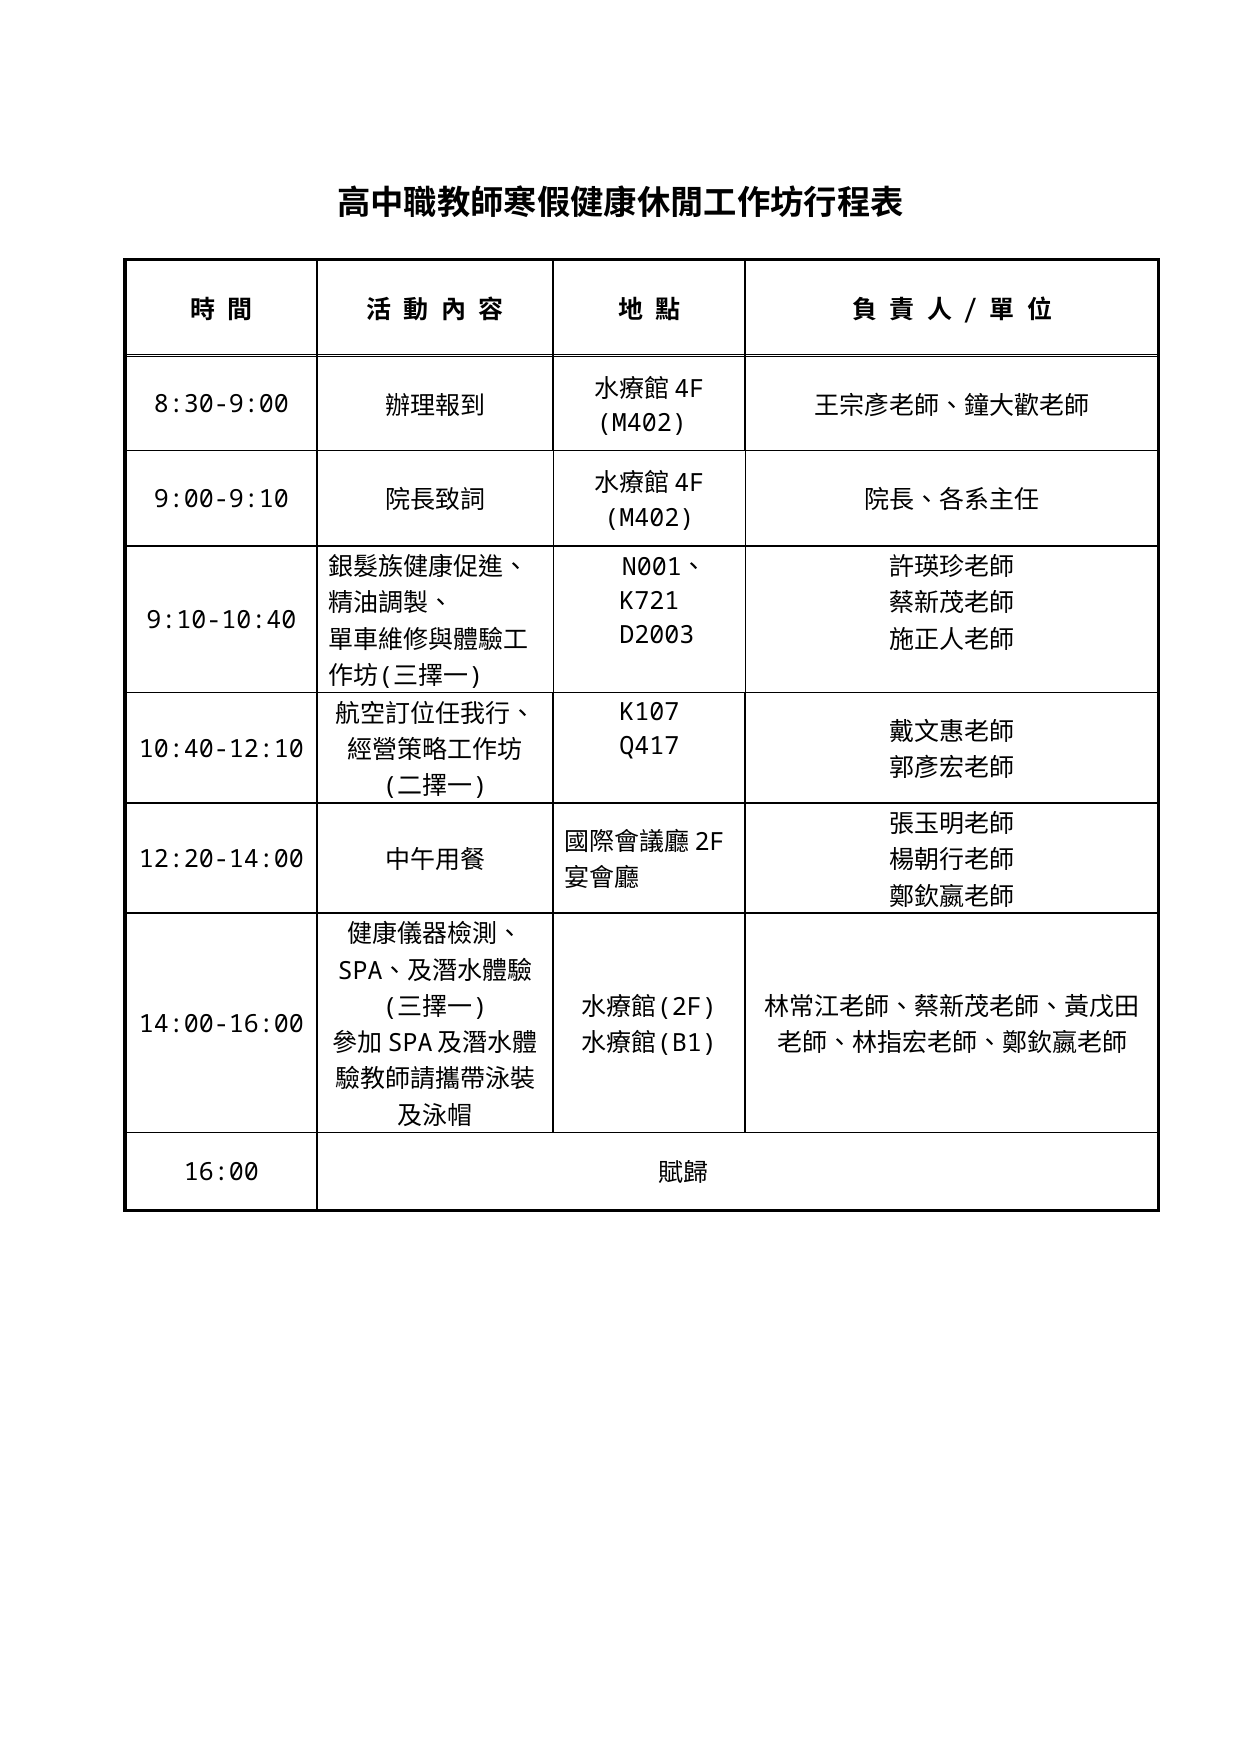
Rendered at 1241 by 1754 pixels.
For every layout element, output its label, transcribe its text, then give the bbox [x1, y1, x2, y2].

table_cell 院長致詞 [318, 451, 553, 545]
table_header 活 動 內 容 [318, 261, 552, 354]
table_header 時 間 [127, 261, 316, 354]
table_cell 國際會議廳2F宴會廳 [554, 804, 744, 912]
table_cell 許瑛珍老師 蔡新茂老師 施正人老師 [746, 547, 1157, 692]
table_cell 王宗彥老師、鐘大歡老師 [746, 357, 1157, 449]
table_cell 9:10-10:40 [127, 547, 316, 692]
table_cell 水療館(2F) 水療館(B1) [554, 914, 744, 1131]
table_header 負 責 人 / 單 位 [746, 261, 1157, 354]
table_cell 9:00-9:10 [127, 451, 316, 545]
table_cell 院長、各系主任 [746, 451, 1157, 545]
table_cell 10:40-12:10 [127, 693, 316, 802]
table_cell K107 Q417 [554, 693, 744, 802]
table_cell 航空訂位任我行、 經營策略工作坊 (二擇一) [318, 693, 552, 802]
table_cell 戴文惠老師 郭彥宏老師 [746, 693, 1157, 802]
table_cell N001、 K721 D2003 [554, 547, 745, 692]
table_cell 中午用餐 [318, 804, 552, 912]
table_header 地 點 [554, 261, 744, 354]
table_cell 辦理報到 [318, 357, 552, 449]
table_cell 水療館4F (M402) [554, 451, 745, 545]
table_cell 14:00-16:00 [127, 914, 316, 1131]
table_cell 健康儀器檢測、 SPA、及潛水體驗 (三擇一) 參加SPA及潛水體驗教師請攜帶泳裝及泳帽 [318, 914, 552, 1131]
table_cell 張玉明老師 楊朝行老師 鄭欽嬴老師 [746, 804, 1157, 912]
table_cell 林常江老師、蔡新茂老師、黃戊田老師、林指宏老師、鄭欽嬴老師 [746, 914, 1157, 1131]
table_cell 銀髮族健康促進、 精油調製、 單車維修與體驗工作坊(三擇一) [318, 547, 553, 692]
table_cell 水療館4F (M402) [554, 357, 744, 449]
table_cell 賦歸 [318, 1133, 1157, 1209]
table_cell 12:20-14:00 [127, 804, 316, 912]
text 高中職教師寒假健康休閒工作坊行程表 [187, 158, 1053, 221]
table_cell 8:30-9:00 [127, 357, 316, 449]
table_cell 16:00 [127, 1133, 316, 1209]
